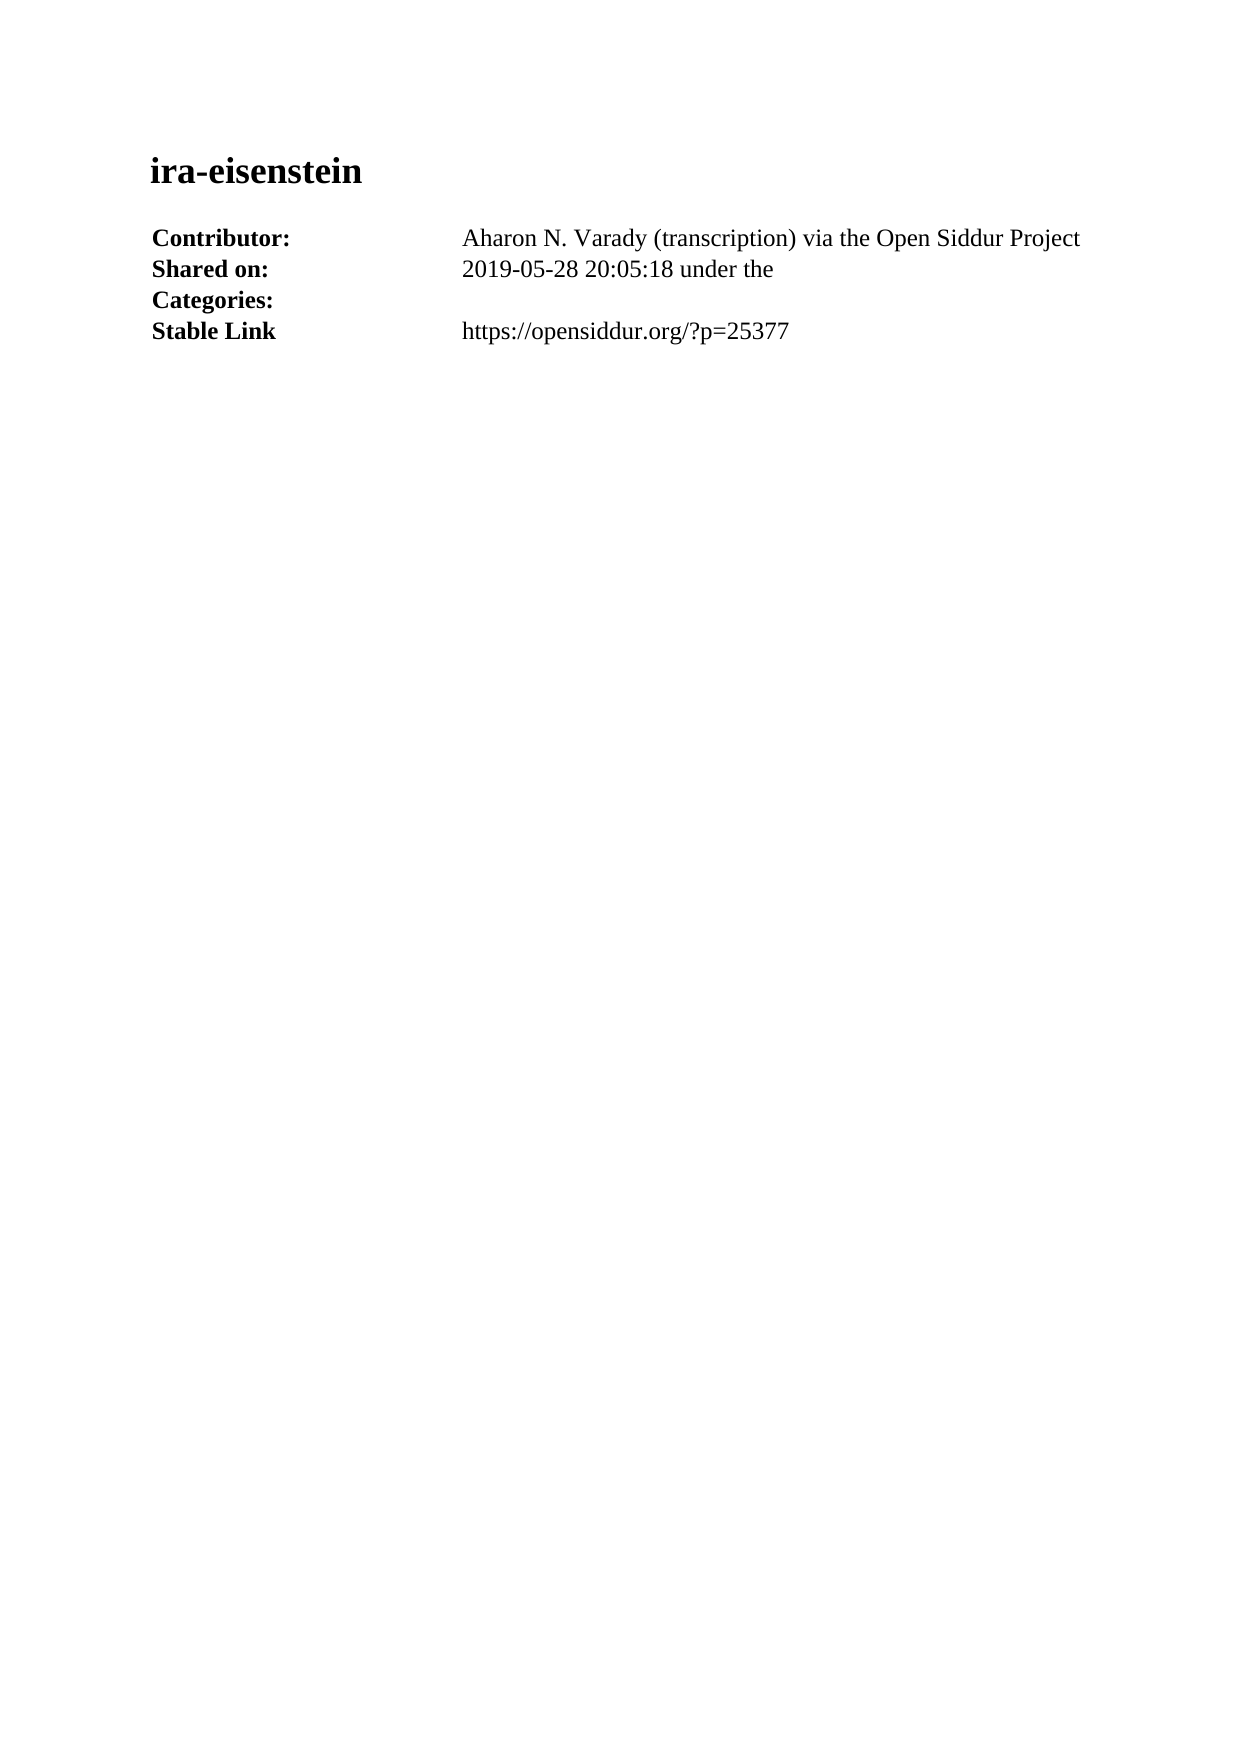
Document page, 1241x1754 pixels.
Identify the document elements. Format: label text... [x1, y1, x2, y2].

table_header Aharon N. Varady (transcription) via the Open Siddur Project [460, 223, 1090, 253]
subtitle ira-eisenstein [150, 150, 1090, 192]
table_header Contributor: [150, 223, 460, 253]
table_cell Shared on: [150, 254, 460, 284]
table_cell [460, 284, 1090, 315]
table_cell 2019-05-28 20:05:18 under the [460, 254, 1090, 284]
table_cell Categories: [150, 284, 460, 315]
table_cell Stable Link [150, 315, 460, 346]
table_cell https://opensiddur.org/?p=25377 [460, 315, 1090, 346]
